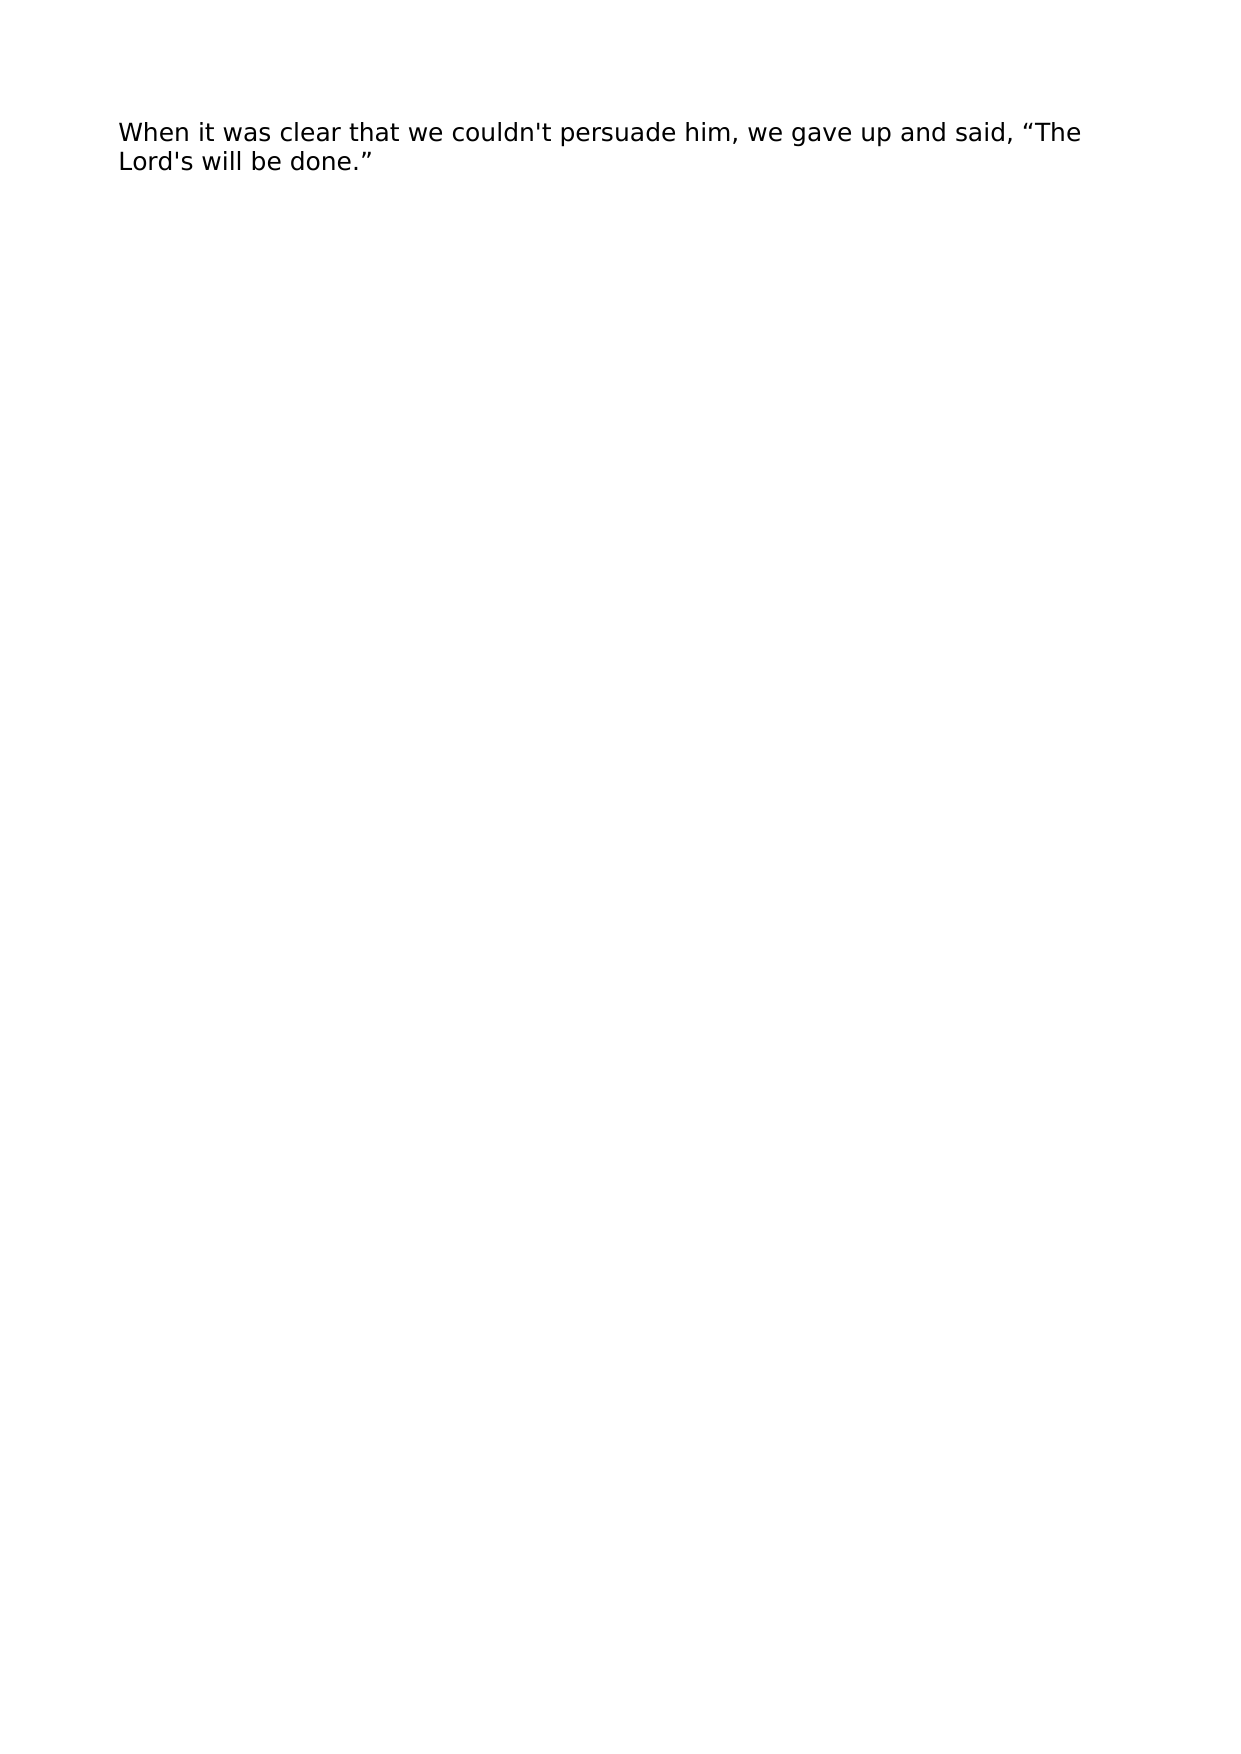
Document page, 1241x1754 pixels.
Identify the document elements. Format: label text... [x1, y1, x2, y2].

text When it was clear that we couldn't persuade him, we gave up and said, “The Lord's will be done.” [118, 118, 1122, 176]
